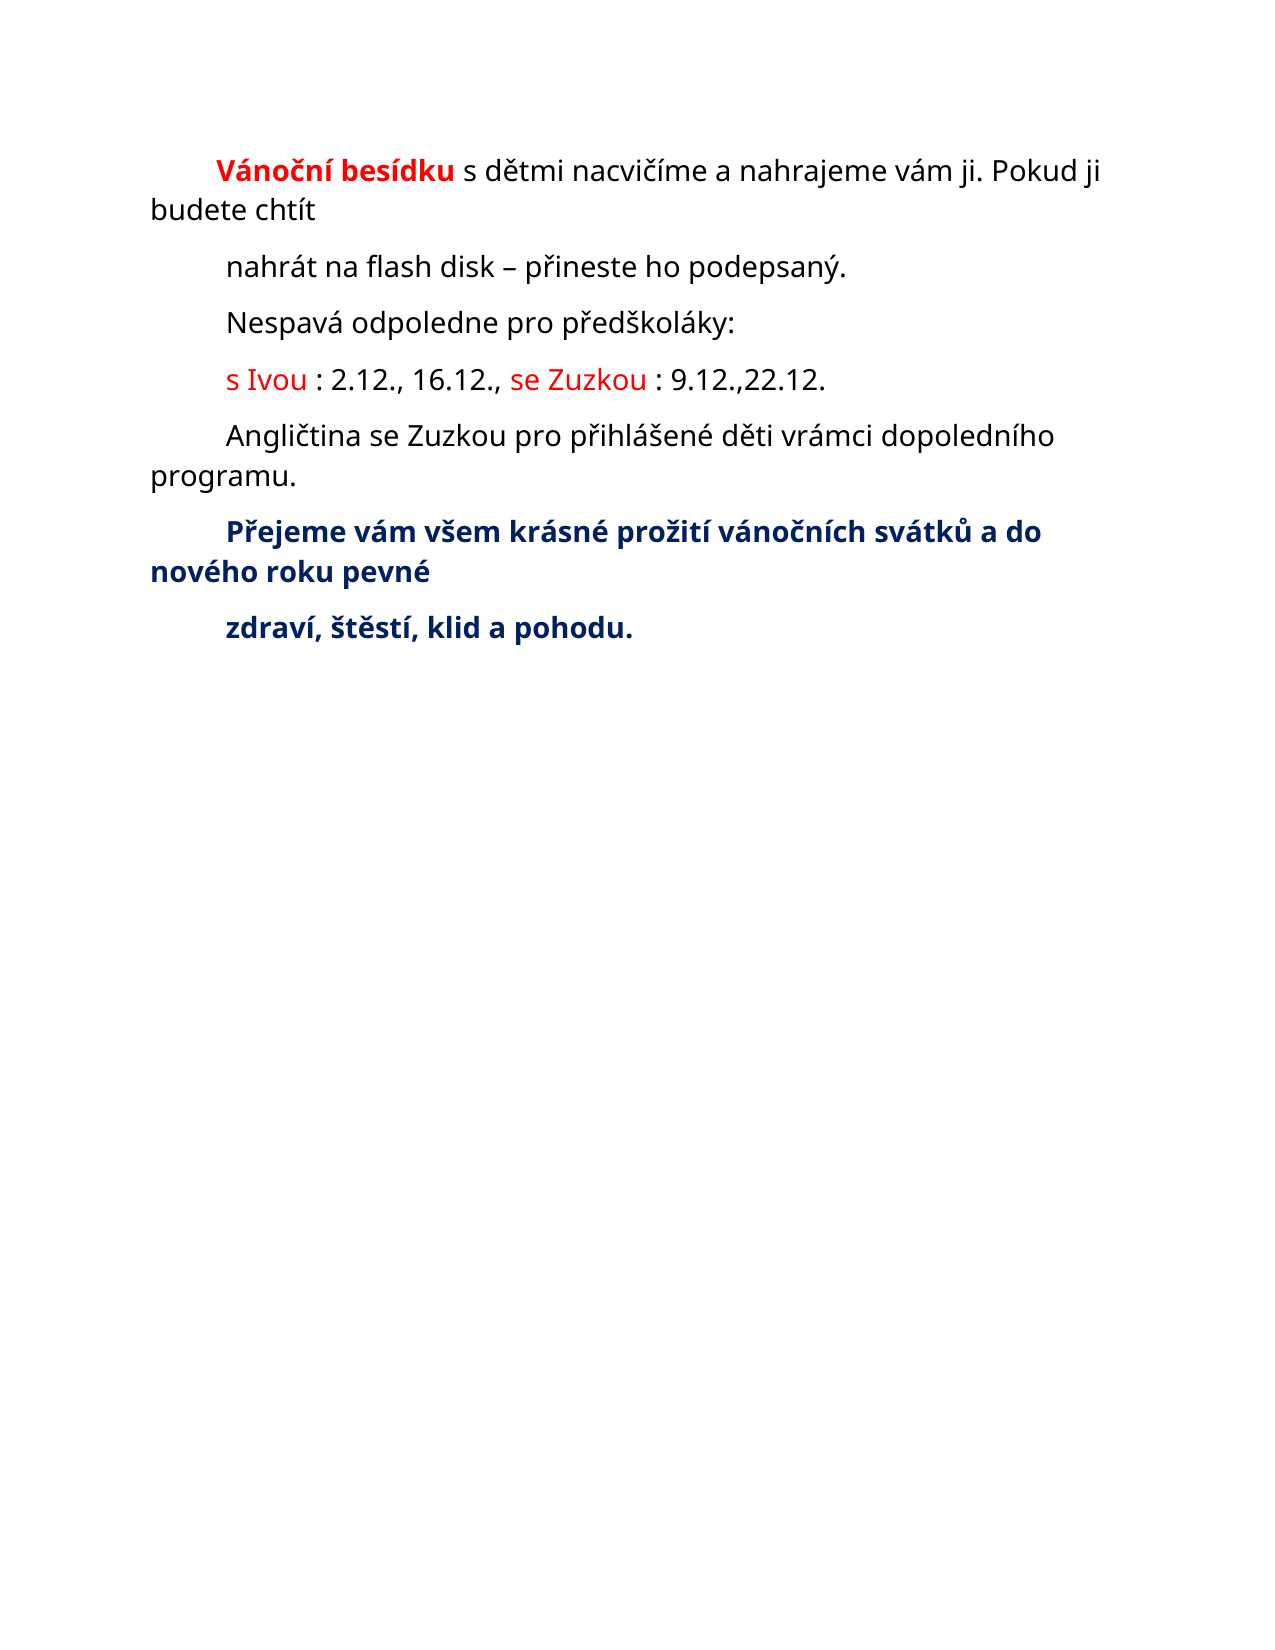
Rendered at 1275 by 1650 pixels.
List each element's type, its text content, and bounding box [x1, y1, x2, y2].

text Vánoční besídku s dětmi nacvičíme a nahrajeme vám ji. Pokud ji budete chtít [150, 150, 1125, 229]
text zdraví, štěstí, klid a pohodu. [150, 607, 1125, 647]
text Angličtina se Zuzkou pro přihlášené děti vrámci dopoledního programu. [150, 415, 1125, 494]
text s Ivou : 2.12., 16.12., se Zuzkou : 9.12.,22.12. [150, 359, 1125, 398]
text nahrát na flash disk – přineste ho podepsaný. [150, 246, 1125, 286]
text Přejeme vám všem krásné prožití vánočních svátků a do nového roku pevné [150, 511, 1125, 591]
text Nespavá odpoledne pro předškoláky: [150, 302, 1125, 342]
